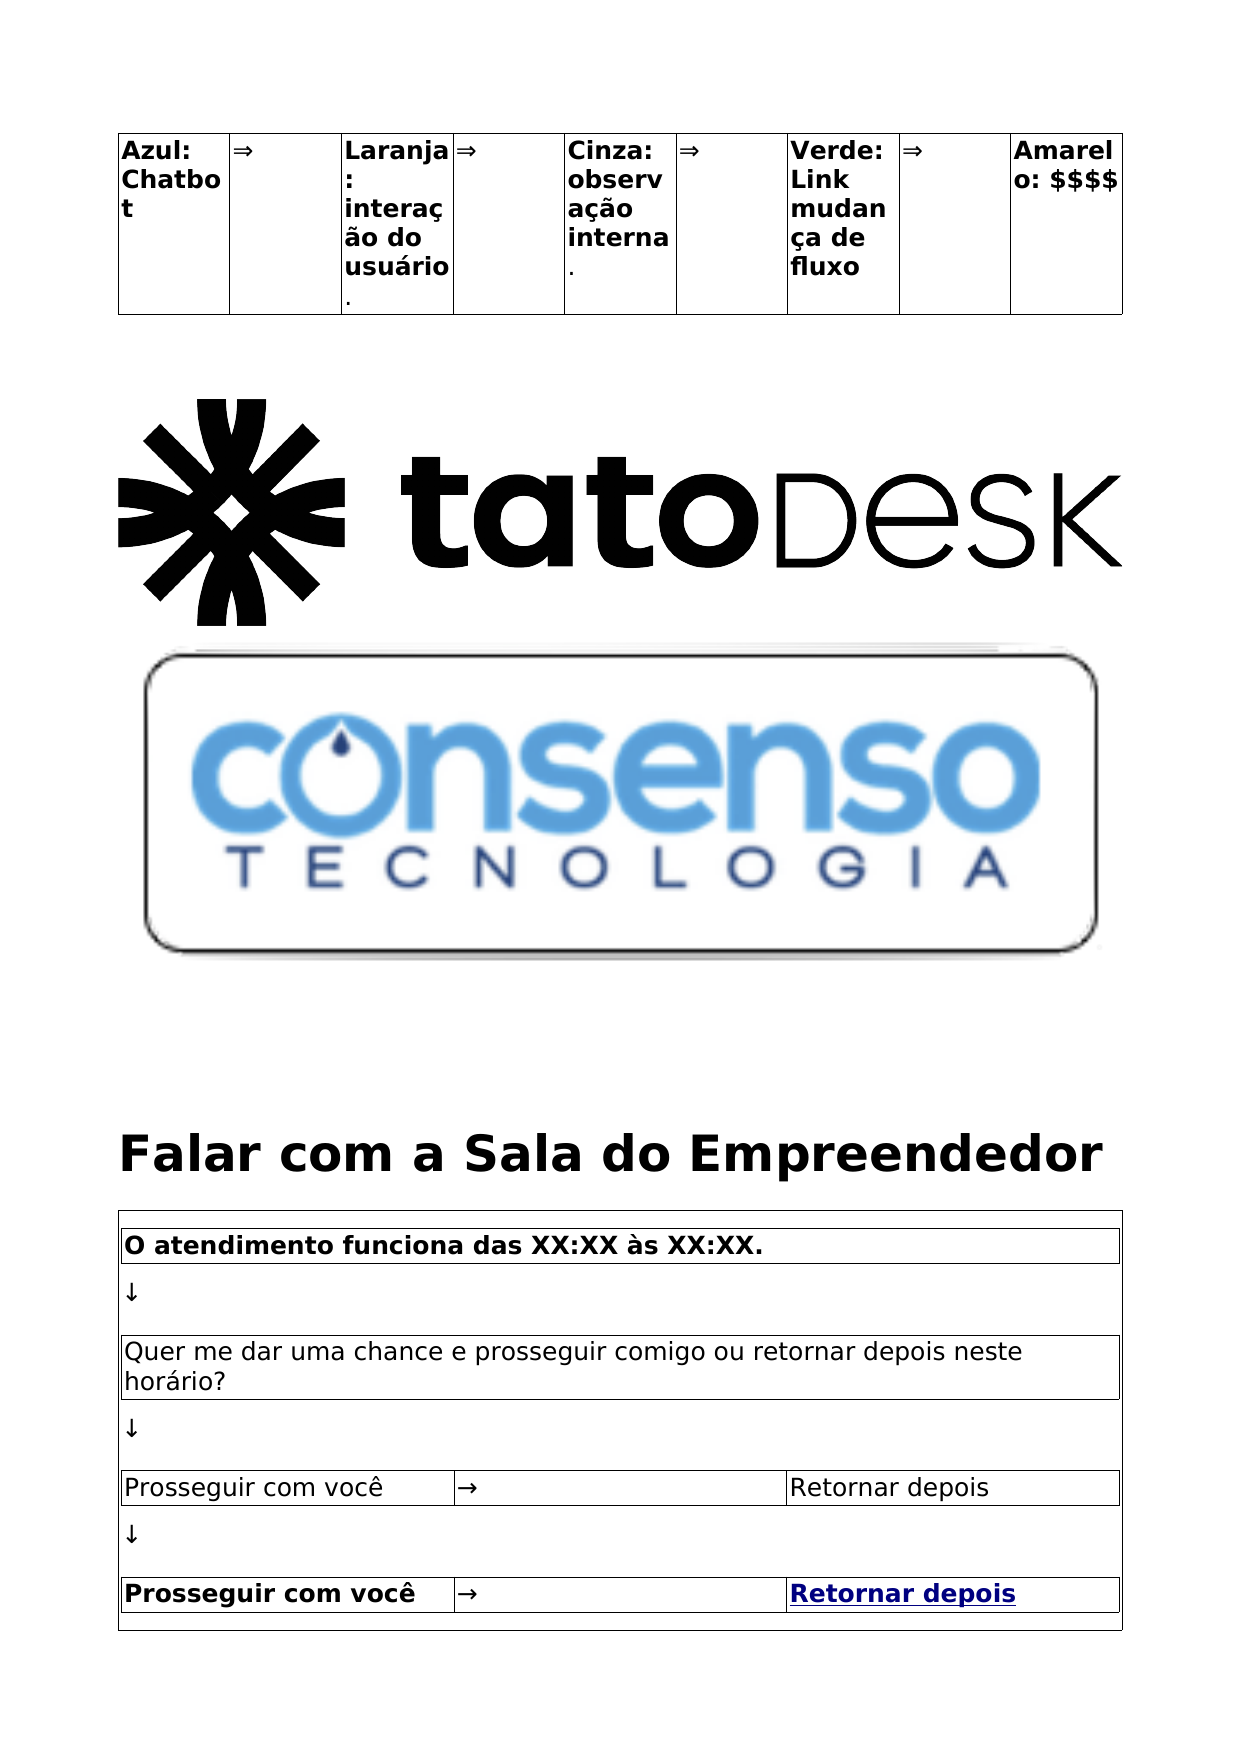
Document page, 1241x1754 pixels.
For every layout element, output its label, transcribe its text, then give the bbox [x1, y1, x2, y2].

table_header ⇒ [677, 134, 787, 314]
table_header ⇒ [230, 134, 341, 314]
table_header Azul: Chatbot [119, 134, 229, 314]
picture [118, 399, 1123, 626]
table_header Retornar depois [787, 1578, 1119, 1612]
table_header O atendimento funciona das XX:XX às XX:XX. [122, 1229, 1119, 1263]
table_header Retornar depois [787, 1471, 1119, 1505]
table_header Prosseguir com você [122, 1471, 454, 1505]
table_header Verde: Link mudança de fluxo [788, 134, 899, 314]
table_header ↓ ↓ ↓ [119, 1211, 1122, 1629]
subtitle Falar com a Sala do Empreendedor [118, 1125, 1122, 1183]
table_header ⇒ [900, 134, 1010, 314]
table_header Prosseguir com você [122, 1578, 454, 1612]
table_header Quer me dar uma chance e prosseguir comigo ou retornar depois neste horário? [122, 1336, 1119, 1399]
table_header → [455, 1578, 786, 1612]
table_header Amarelo: $$$$ [1011, 134, 1122, 314]
table_header Laranja: interação do usuário. [342, 134, 453, 314]
table_header Cinza: observação interna. [565, 134, 676, 314]
table_header ⇒ [454, 134, 564, 314]
picture [118, 638, 1123, 988]
table_header → [455, 1471, 786, 1505]
